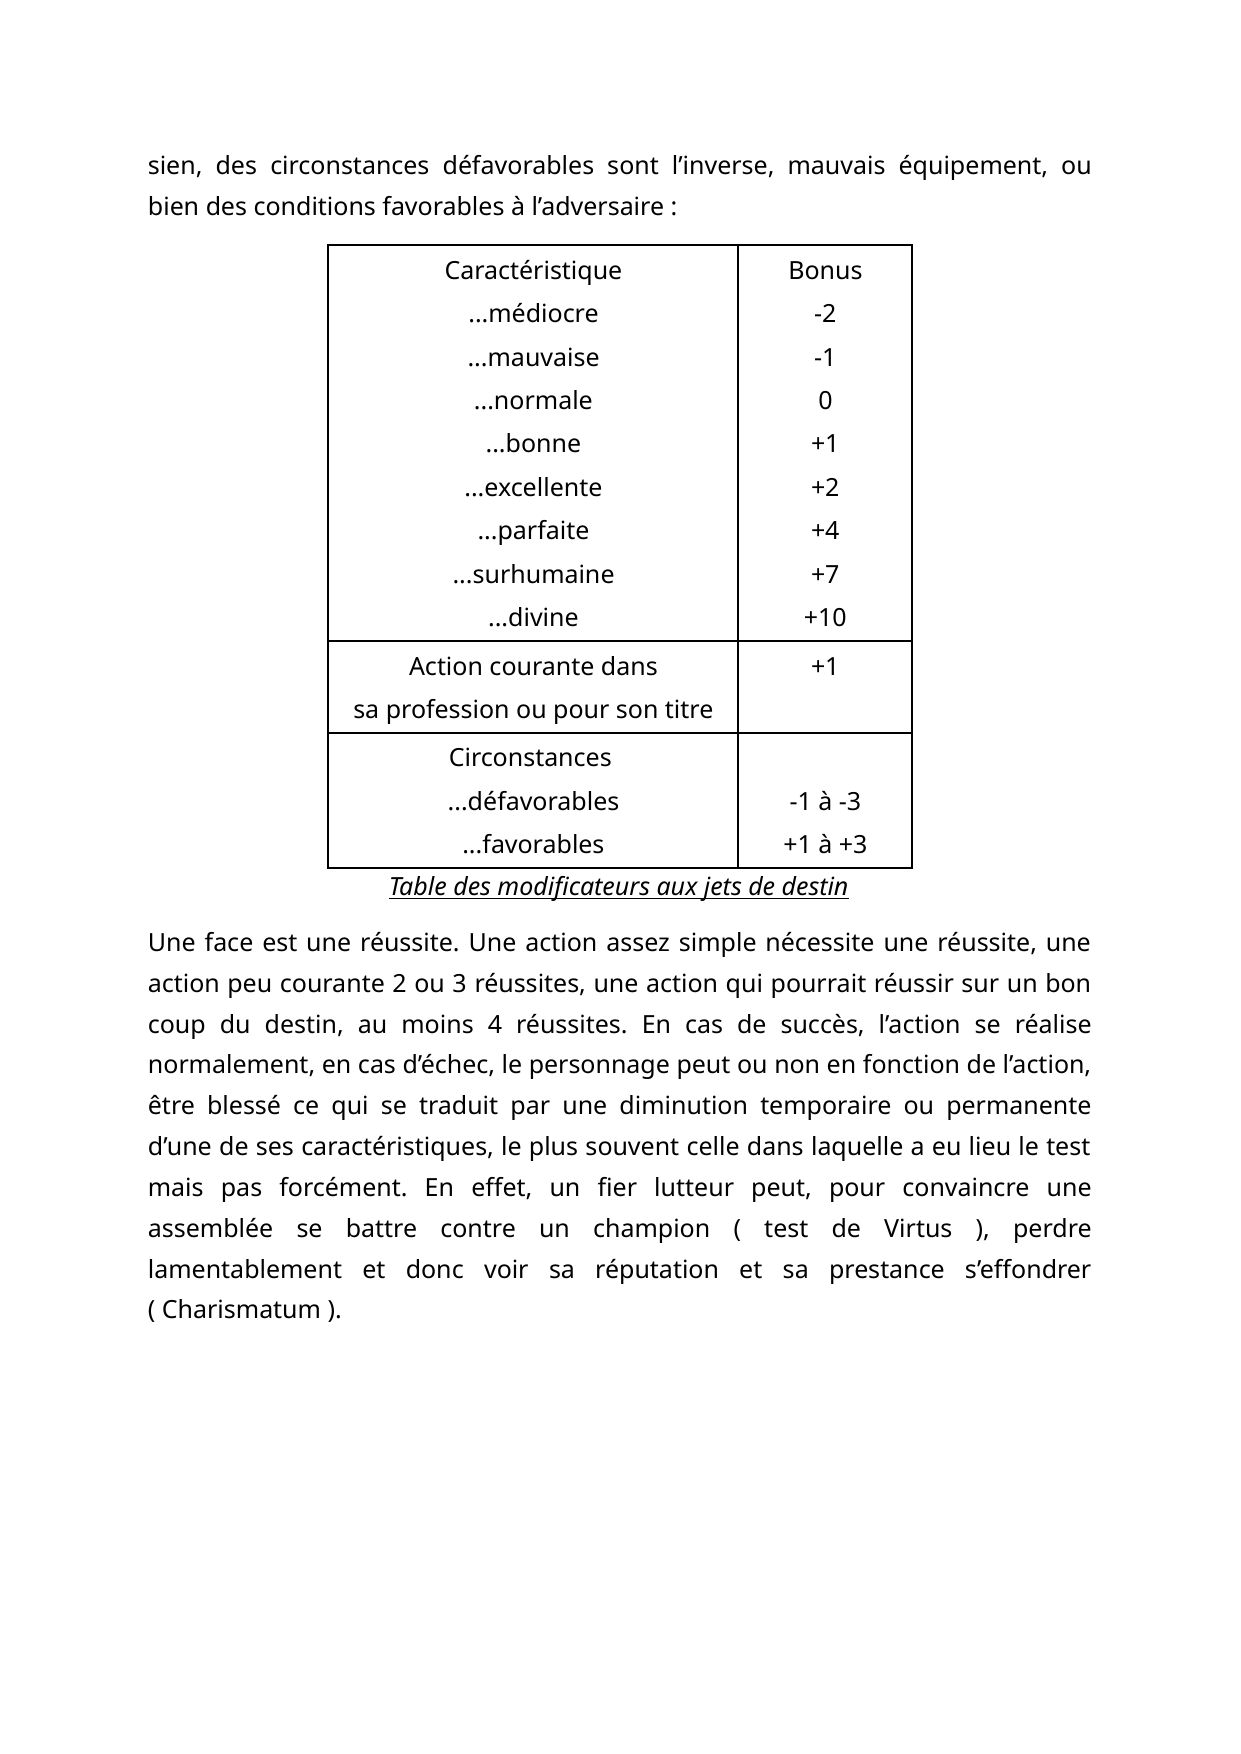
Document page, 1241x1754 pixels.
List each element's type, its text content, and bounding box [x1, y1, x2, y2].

text Une face est une réussite. Une action assez simple nécessite une réussite, une action peu courante 2 ou 3 réussites, une action qui pourrait réussir sur un bon coup du destin, au moins 4 réussites. En cas de succès, l’action se réalise normalement, en cas d’échec, le personnage peut ou non en fonction de l’action, être blessé ce qui se traduit par une diminution temporaire ou permanente d’une de ses caractéristiques, le plus souvent celle dans laquelle a eu lieu le test mais pas forcément. En effet, un fier lutteur peut, pour convaincre une assemblée se battre contre un champion ( test de Virtus ), perdre lamentablement et donc voir sa réputation et sa prestance s’effondrer ( Charismatum ). [148, 925, 1093, 1326]
table_header Caractéristique ...médiocre ...mauvaise ...normale ...bonne ...excellente ...parfaite ...surhumaine ...divine [329, 246, 737, 640]
table_cell Circonstances ...défavorables ...favorables [329, 734, 737, 867]
table_cell +1 [739, 642, 911, 732]
subtitle Table des modificateurs aux jets de destin [148, 869, 1093, 903]
table_cell Action courante dans sa profession ou pour son titre [329, 642, 737, 732]
table_header Bonus -2 -1 0 +1 +2 +4 +7 +10 [739, 246, 911, 640]
table_cell -1 à -3 +1 à +3 [739, 734, 911, 867]
text sien, des circonstances défavorables sont l’inverse, mauvais équipement, ou bien des conditions favorables à l’adversaire : [148, 148, 1093, 222]
